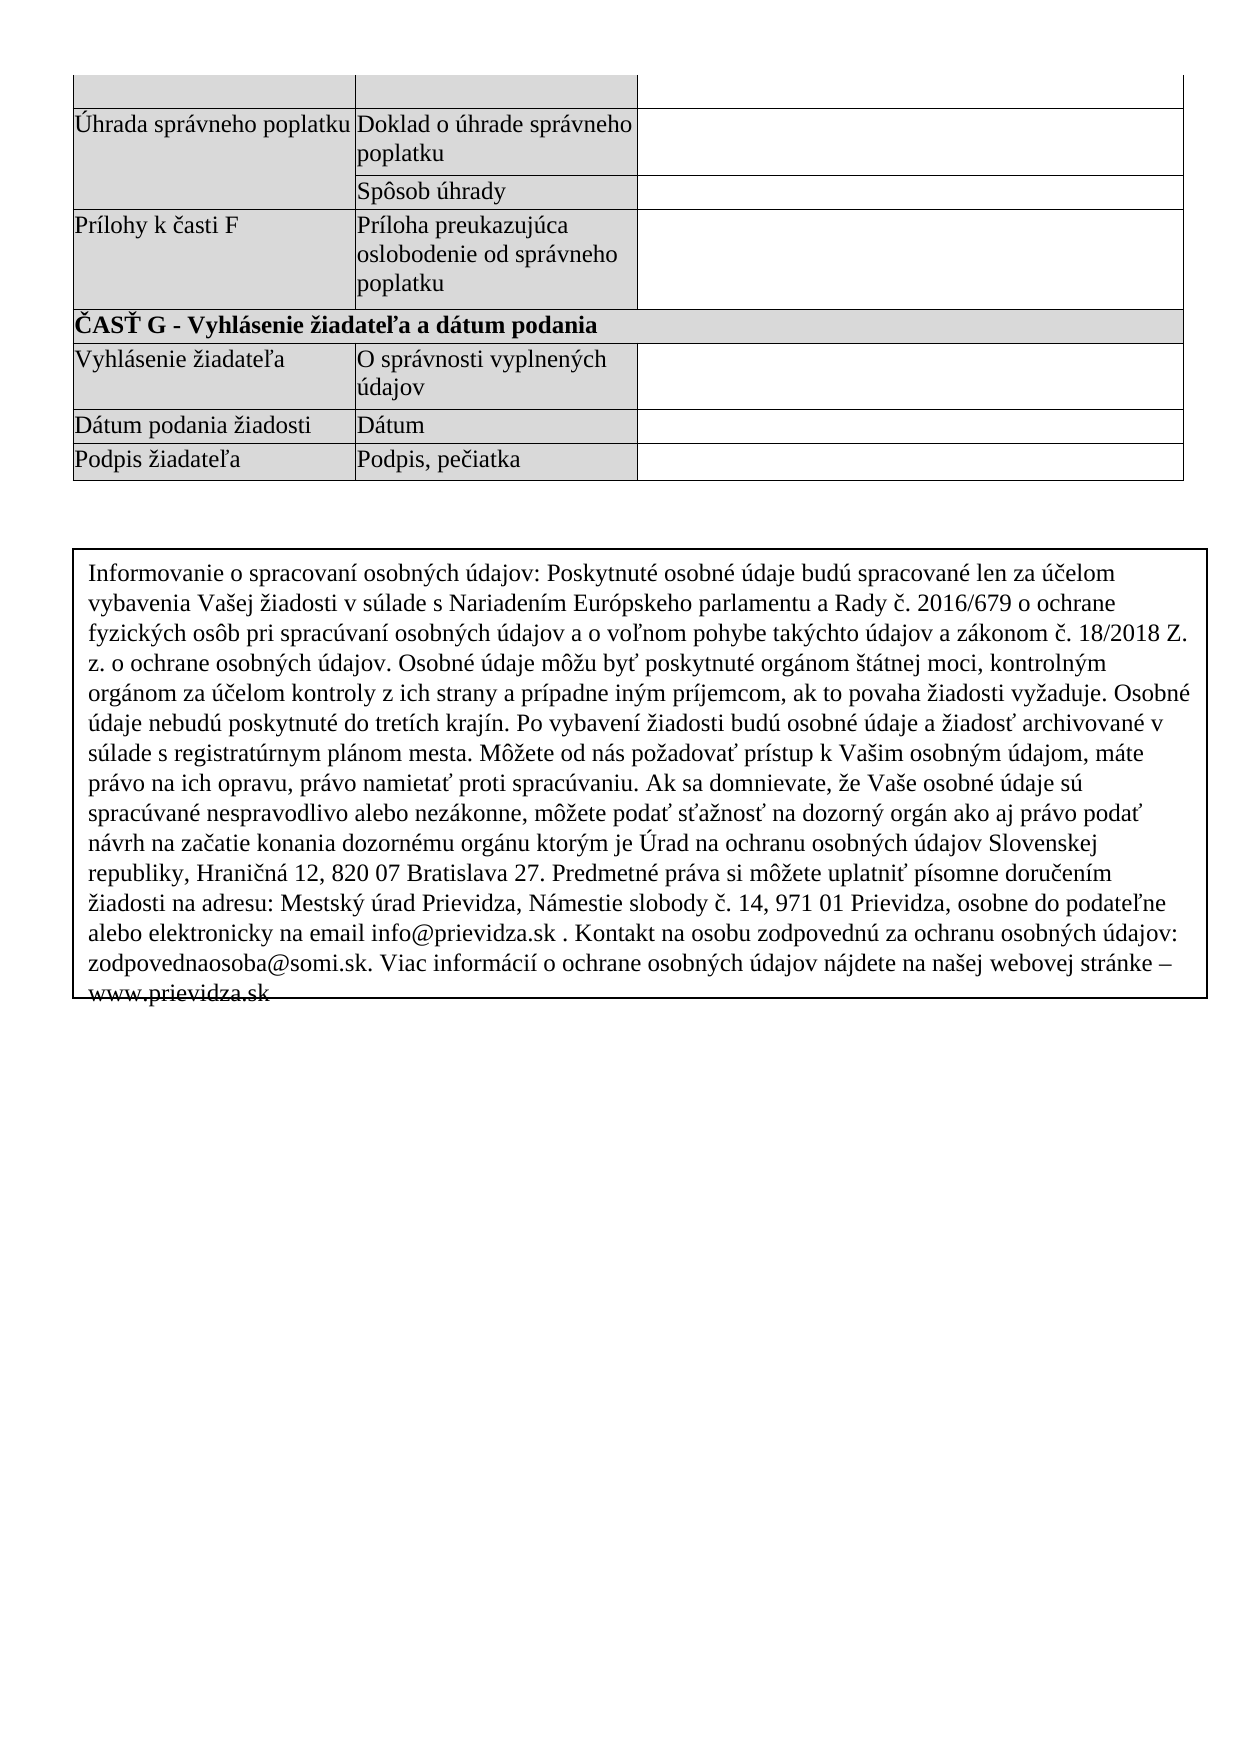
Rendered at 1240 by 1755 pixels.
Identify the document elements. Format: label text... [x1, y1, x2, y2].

table_cell [638, 344, 1183, 409]
table_cell [638, 444, 1183, 480]
table_cell Podpis žiadateľa [74, 444, 355, 480]
table_cell ČASŤ G - Vyhlásenie žiadateľa a dátum podania [74, 310, 1183, 343]
table_cell Spôsob úhrady [356, 176, 637, 209]
table_header [638, 75, 1183, 108]
table_cell Dátum [356, 410, 637, 443]
table_cell Dátum podania žiadosti [74, 410, 355, 443]
table_cell [638, 176, 1183, 209]
table_cell O správnosti vyplnených údajov [356, 344, 637, 409]
table_cell Podpis, pečiatka [356, 444, 637, 480]
table_cell Doklad o úhrade správneho poplatku [356, 109, 637, 175]
table_header [74, 75, 355, 108]
table_cell [638, 410, 1183, 443]
table_cell [638, 210, 1183, 309]
table_cell Úhrada správneho poplatku [74, 109, 355, 209]
table_cell [638, 109, 1183, 175]
table_header [356, 75, 637, 108]
table_cell Príloha preukazujúca oslobodenie od správneho poplatku [356, 210, 637, 309]
table_cell Prílohy k časti F [74, 210, 355, 309]
table_cell Vyhlásenie žiadateľa [74, 344, 355, 409]
